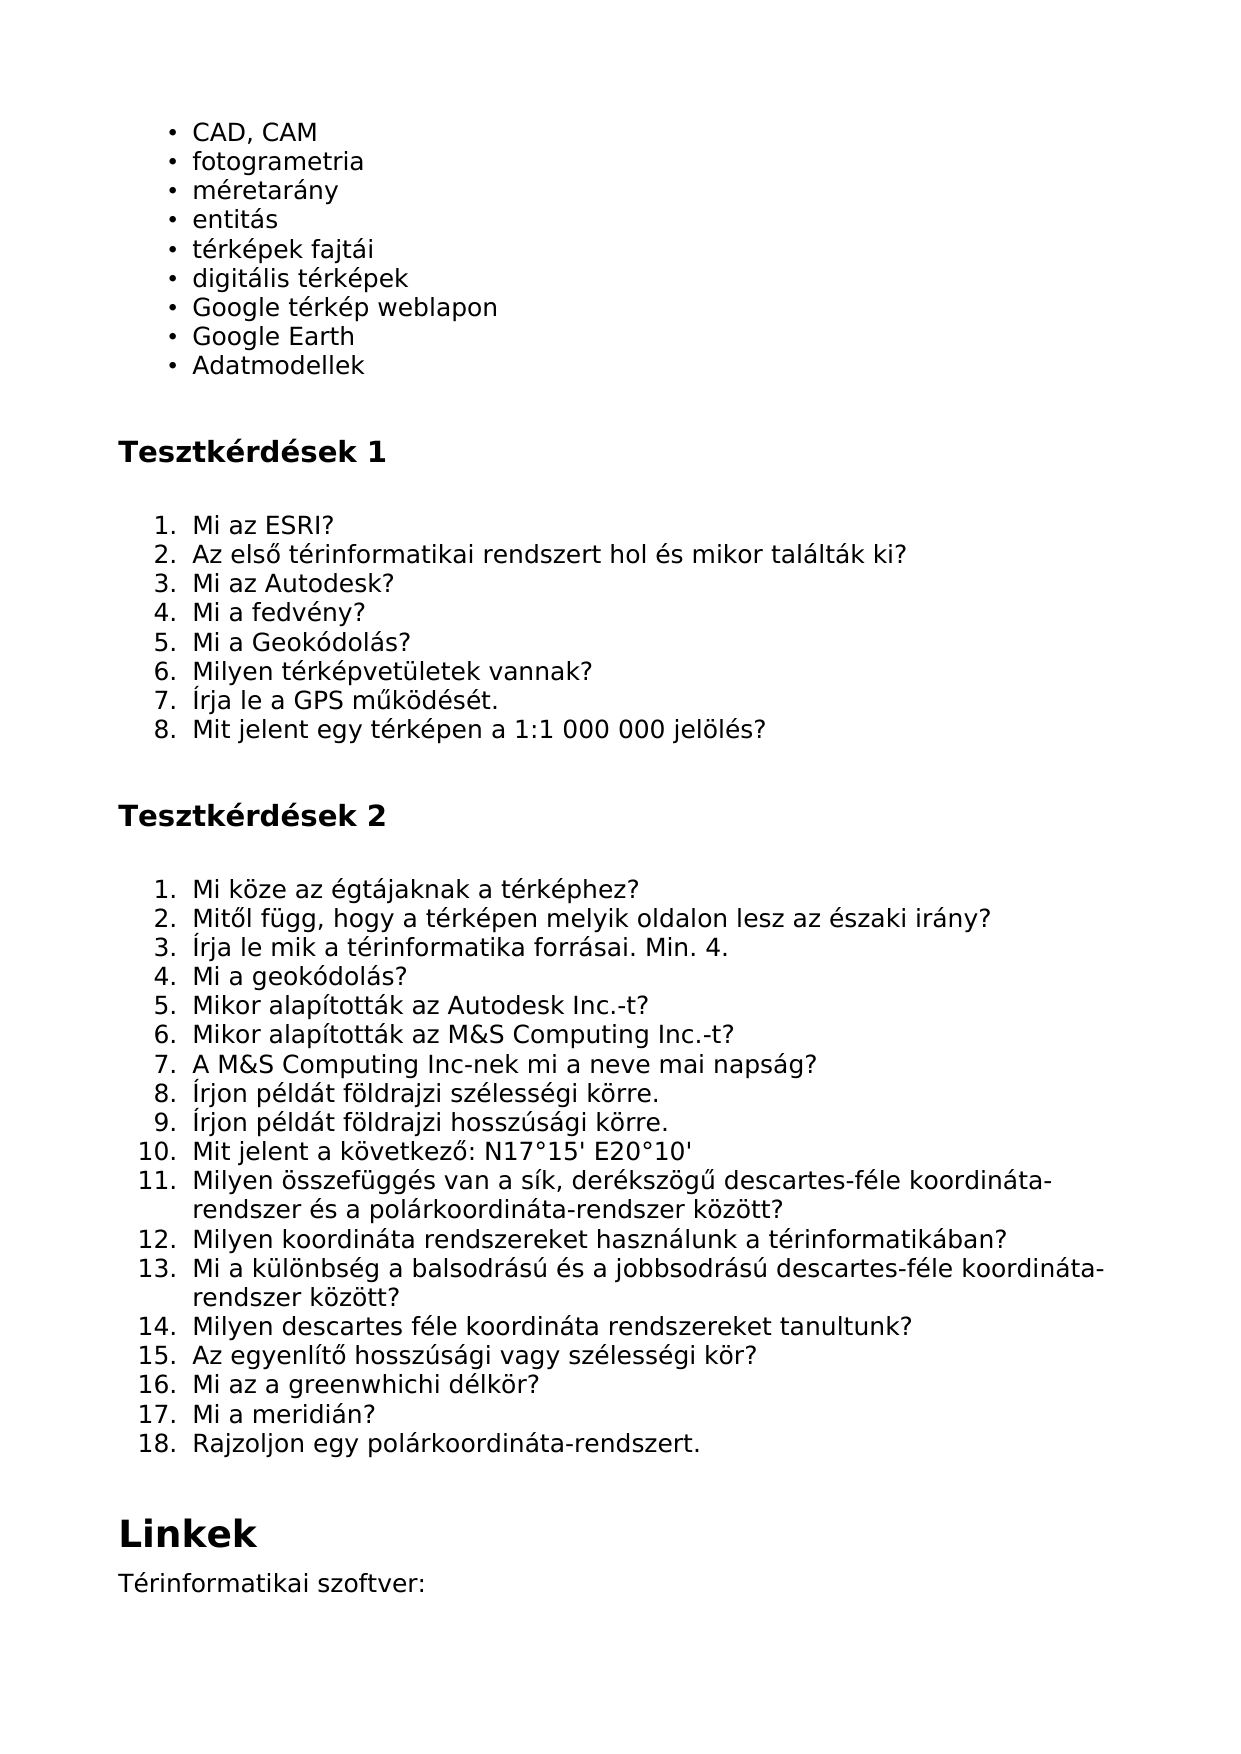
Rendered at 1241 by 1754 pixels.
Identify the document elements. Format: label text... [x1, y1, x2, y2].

list Az egyenlítő hosszúsági vagy szélességi kör? [177, 1341, 1122, 1371]
list Mi a geokódolás? [177, 962, 1122, 991]
list Milyen koordináta rendszereket használunk a térinformatikában? [177, 1225, 1122, 1254]
list Mi az a greenwhichi délkör? [177, 1371, 1122, 1400]
list digitális térképek [177, 264, 1122, 293]
list Írja le a GPS működését. [177, 686, 1122, 715]
list Írjon példát földrajzi hosszúsági körre. [177, 1108, 1122, 1137]
subtitle Linkek [118, 1513, 1122, 1556]
list Mi köze az égtájaknak a térképhez? [177, 875, 1122, 904]
list Mitől függ, hogy a térképen melyik oldalon lesz az északi irány? [177, 904, 1122, 933]
list Mi a Geokódolás? [177, 628, 1122, 657]
list entitás [177, 206, 1122, 235]
list méretarány [177, 176, 1122, 206]
list Írja le mik a térinformatika forrásai. Min. 4. [177, 933, 1122, 962]
list A M&S Computing Inc-nek mi a neve mai napság? [177, 1050, 1122, 1079]
subtitle Tesztkérdések 1 [118, 435, 1122, 469]
list Mikor alapították az Autodesk Inc.-t? [177, 991, 1122, 1021]
list Google térkép weblapon [177, 293, 1122, 322]
subtitle Tesztkérdések 2 [118, 799, 1122, 833]
list Mi a fedvény? [177, 598, 1122, 628]
list Mit jelent a következő: N17°15' E20°10' [177, 1137, 1122, 1166]
list CAD, CAM [177, 118, 1122, 147]
list Az első térinformatikai rendszert hol és mikor találták ki? [177, 540, 1122, 569]
list térképek fajtái [177, 235, 1122, 264]
list Mit jelent egy térképen a 1:1 000 000 jelölés? [177, 715, 1122, 744]
list Milyen összefüggés van a sík, derékszögű descartes-féle koordináta-rendszer és a polárkoordináta-rendszer között? [177, 1166, 1122, 1225]
list Google Earth [177, 322, 1122, 351]
list Milyen descartes féle koordináta rendszereket tanultunk? [177, 1312, 1122, 1341]
list Mi az ESRI? [177, 511, 1122, 540]
list Mi a különbség a balsodrású és a jobbsodrású descartes-féle koordináta-rendszer között? [177, 1254, 1122, 1312]
list fotogrametria [177, 147, 1122, 176]
list Rajzoljon egy polárkoordináta-rendszert. [177, 1429, 1122, 1458]
list Mi a meridián? [177, 1400, 1122, 1429]
list Milyen térképvetületek vannak? [177, 657, 1122, 686]
list Írjon példát földrajzi szélességi körre. [177, 1079, 1122, 1108]
list Mi az Autodesk? [177, 569, 1122, 598]
list Adatmodellek [177, 351, 1122, 381]
text Térinformatikai szoftver: [118, 1569, 1122, 1598]
list Mikor alapították az M&S Computing Inc.-t? [177, 1021, 1122, 1050]
